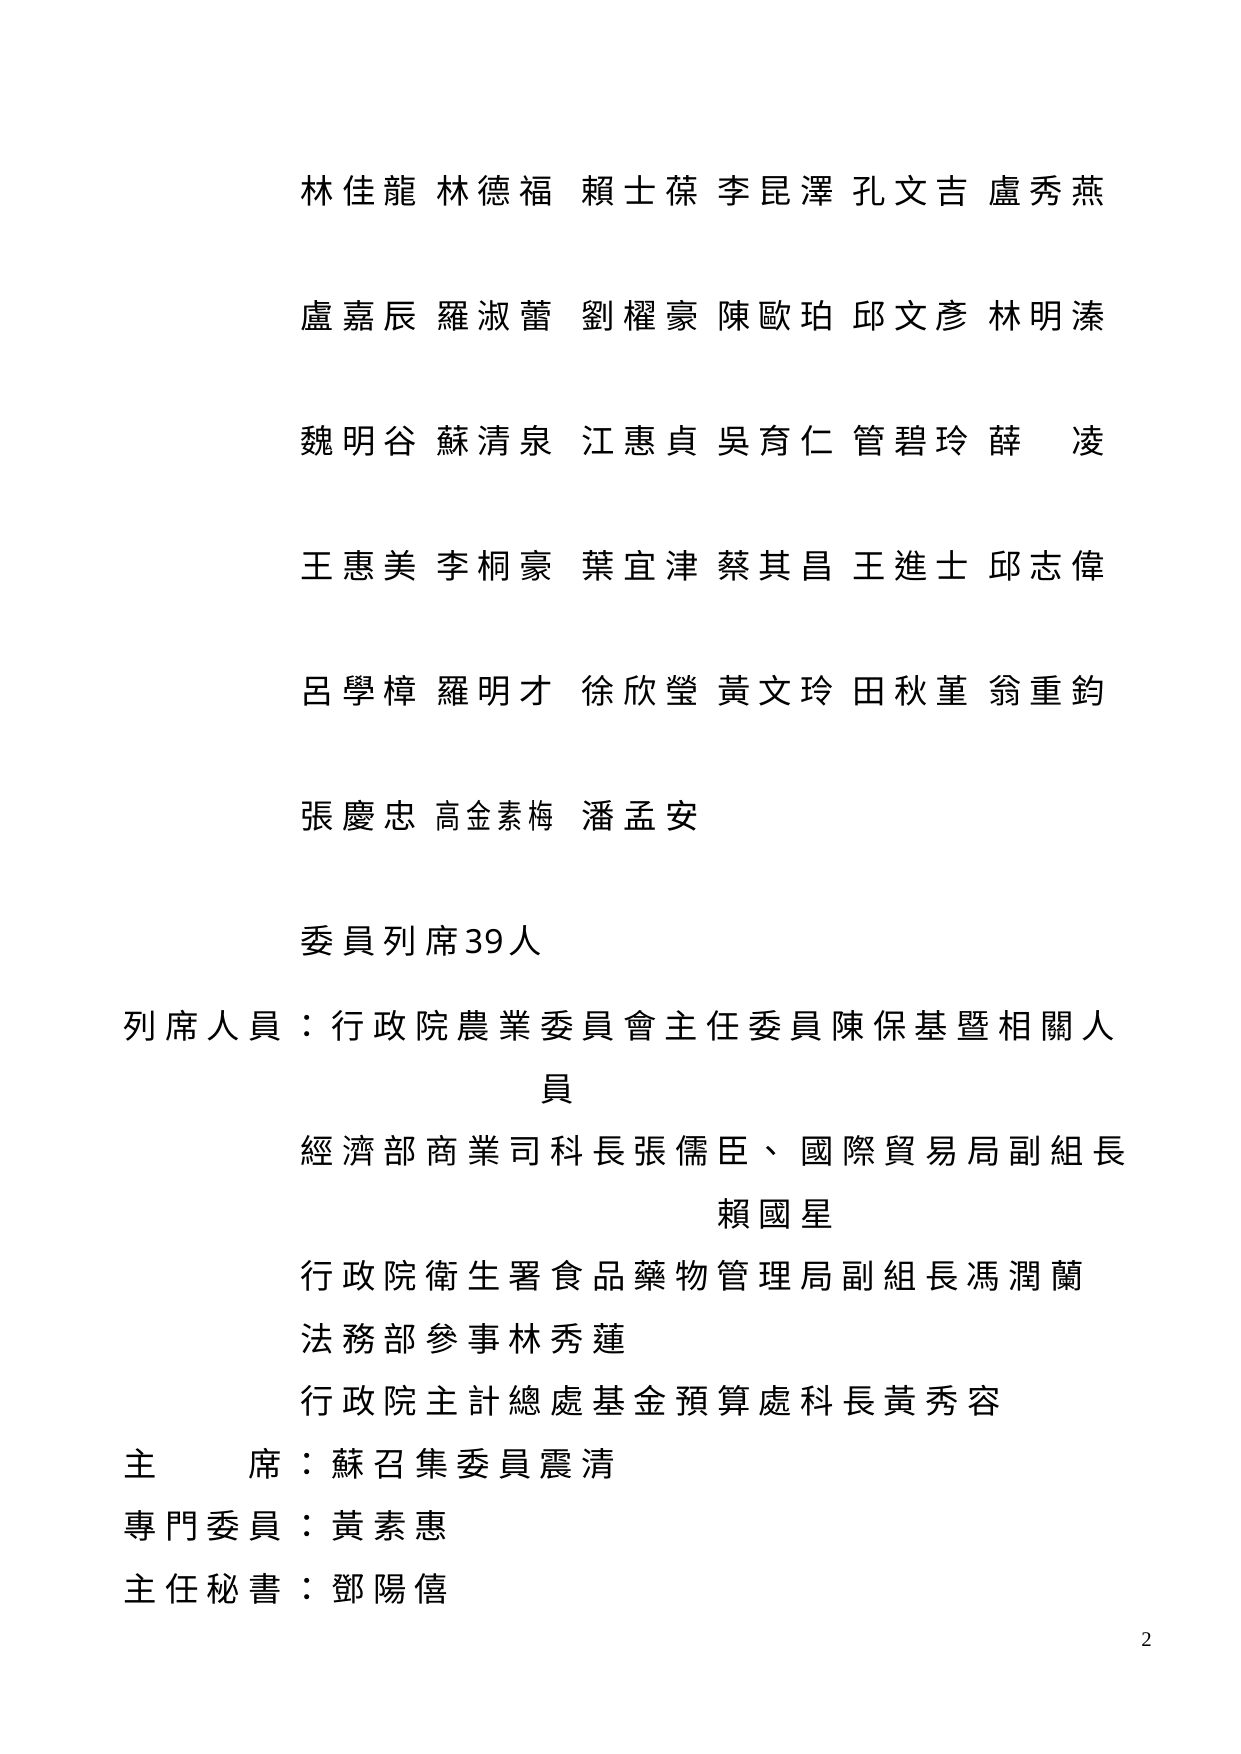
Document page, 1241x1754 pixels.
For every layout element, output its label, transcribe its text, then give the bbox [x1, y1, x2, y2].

text 主任秘書：鄧陽僖 [119, 1545, 1150, 1608]
text 林佳龍 林德福 賴士葆 李昆澤 孔文吉 盧秀燕 盧嘉辰 羅淑蕾 劉櫂豪 陳歐珀 邱文彥 林明溱 魏明谷 蘇清泉 江惠貞 吳育仁 管碧玲 薛 凌 王惠美 李桐豪 葉宜津 蔡其昌 王進士 邱志偉 呂學樟 羅明才 徐欣瑩 黃文玲 田秋堇 翁重鈞 張慶忠 高金素梅 潘孟安 委員列席39人 [119, 108, 1150, 983]
text 行政院衛生署食品藥物管理局副組長馮潤蘭 [292, 1233, 1150, 1295]
text 經濟部商業司科長張儒臣、國際貿易局副組長賴國星 [292, 1108, 1150, 1233]
text 專門委員：黃素惠 [119, 1483, 1150, 1545]
text 法務部參事林秀蓮 [292, 1295, 1150, 1358]
text 列席人員：行政院農業委員會主任委員陳保基暨相關人員 [119, 983, 1150, 1108]
text 行政院主計總處基金預算處科長黃秀容 [292, 1358, 1150, 1420]
text 主 席：蘇召集委員震清 [119, 1420, 1150, 1483]
